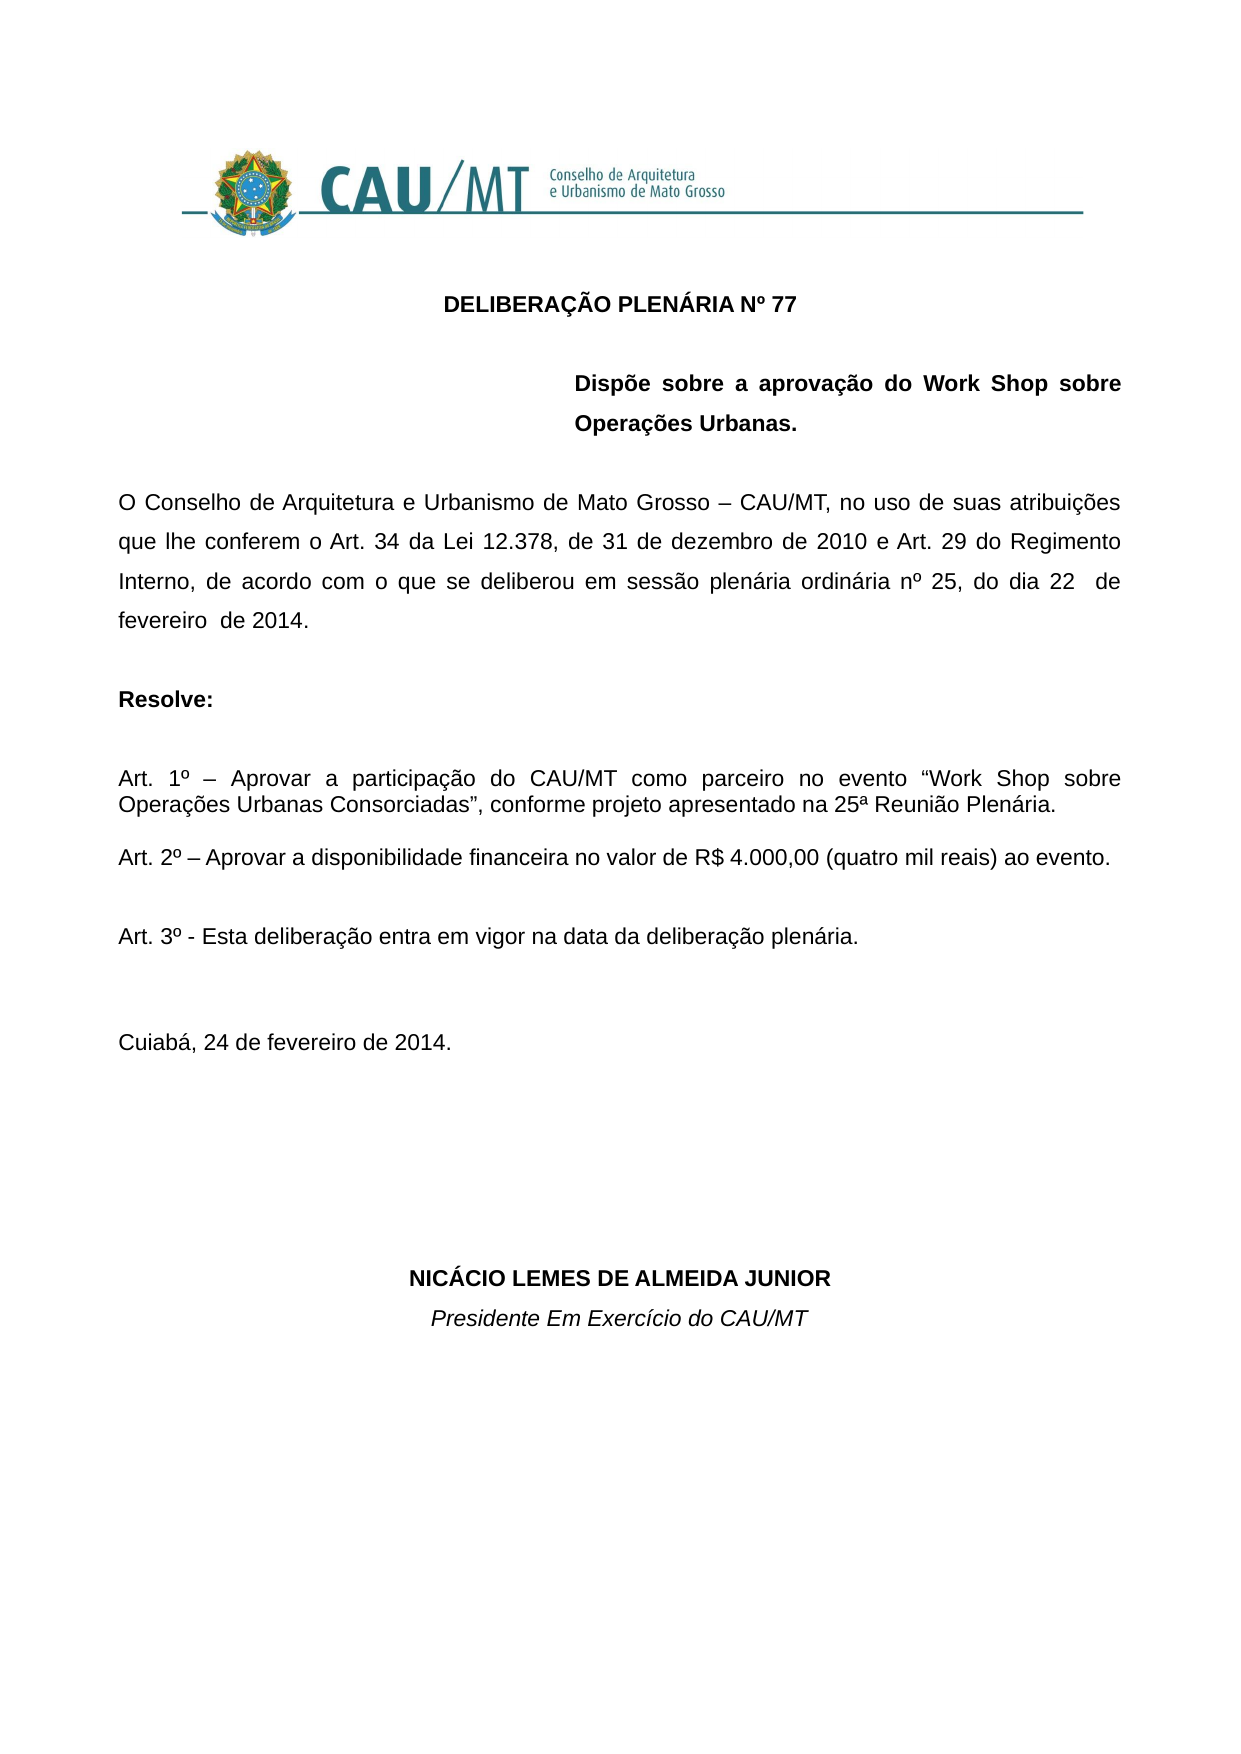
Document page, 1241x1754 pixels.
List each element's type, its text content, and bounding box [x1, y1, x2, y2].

text Art. 3º - Esta deliberação entra em vigor na data da deliberação plenária. [118, 923, 1122, 949]
picture [181, 148, 1084, 238]
text O Conselho de Arquitetura e Urbanismo de Mato Grosso – CAU/MT, no uso de suas atribuições que lhe conferem o Art. 34 da Lei 12.378, de 31 de dezembro de 2010 e Art. 29 do Regimento Interno, de acordo com o que se deliberou em sessão plenária ordinária nº 25, do dia 22 de fevereiro de 2014. [118, 489, 1122, 633]
text Dispõe sobre a aprovação do Work Shop sobre Operações Urbanas. [574, 370, 1122, 436]
text Cuiabá, 24 de fevereiro de 2014. [118, 1028, 1122, 1055]
text Presidente Em Exercício do CAU/MT [118, 1305, 1122, 1331]
text Art. 1º – Aprovar a participação do CAU/MT como parceiro no evento “Work Shop sobre Operações Urbanas Consorciadas”, conforme projeto apresentado na 25ª Reunião Plenária. [118, 765, 1122, 818]
text Art. 2º – Aprovar a disponibilidade financeira no valor de R$ 4.000,00 (quatro mil reais) ao evento. [118, 844, 1122, 871]
text NICÁCIO LEMES DE ALMEIDA JUNIOR [118, 1265, 1122, 1292]
text DELIBERAÇÃO PLENÁRIA Nº 77 [118, 291, 1122, 318]
text Resolve: [118, 686, 1122, 712]
